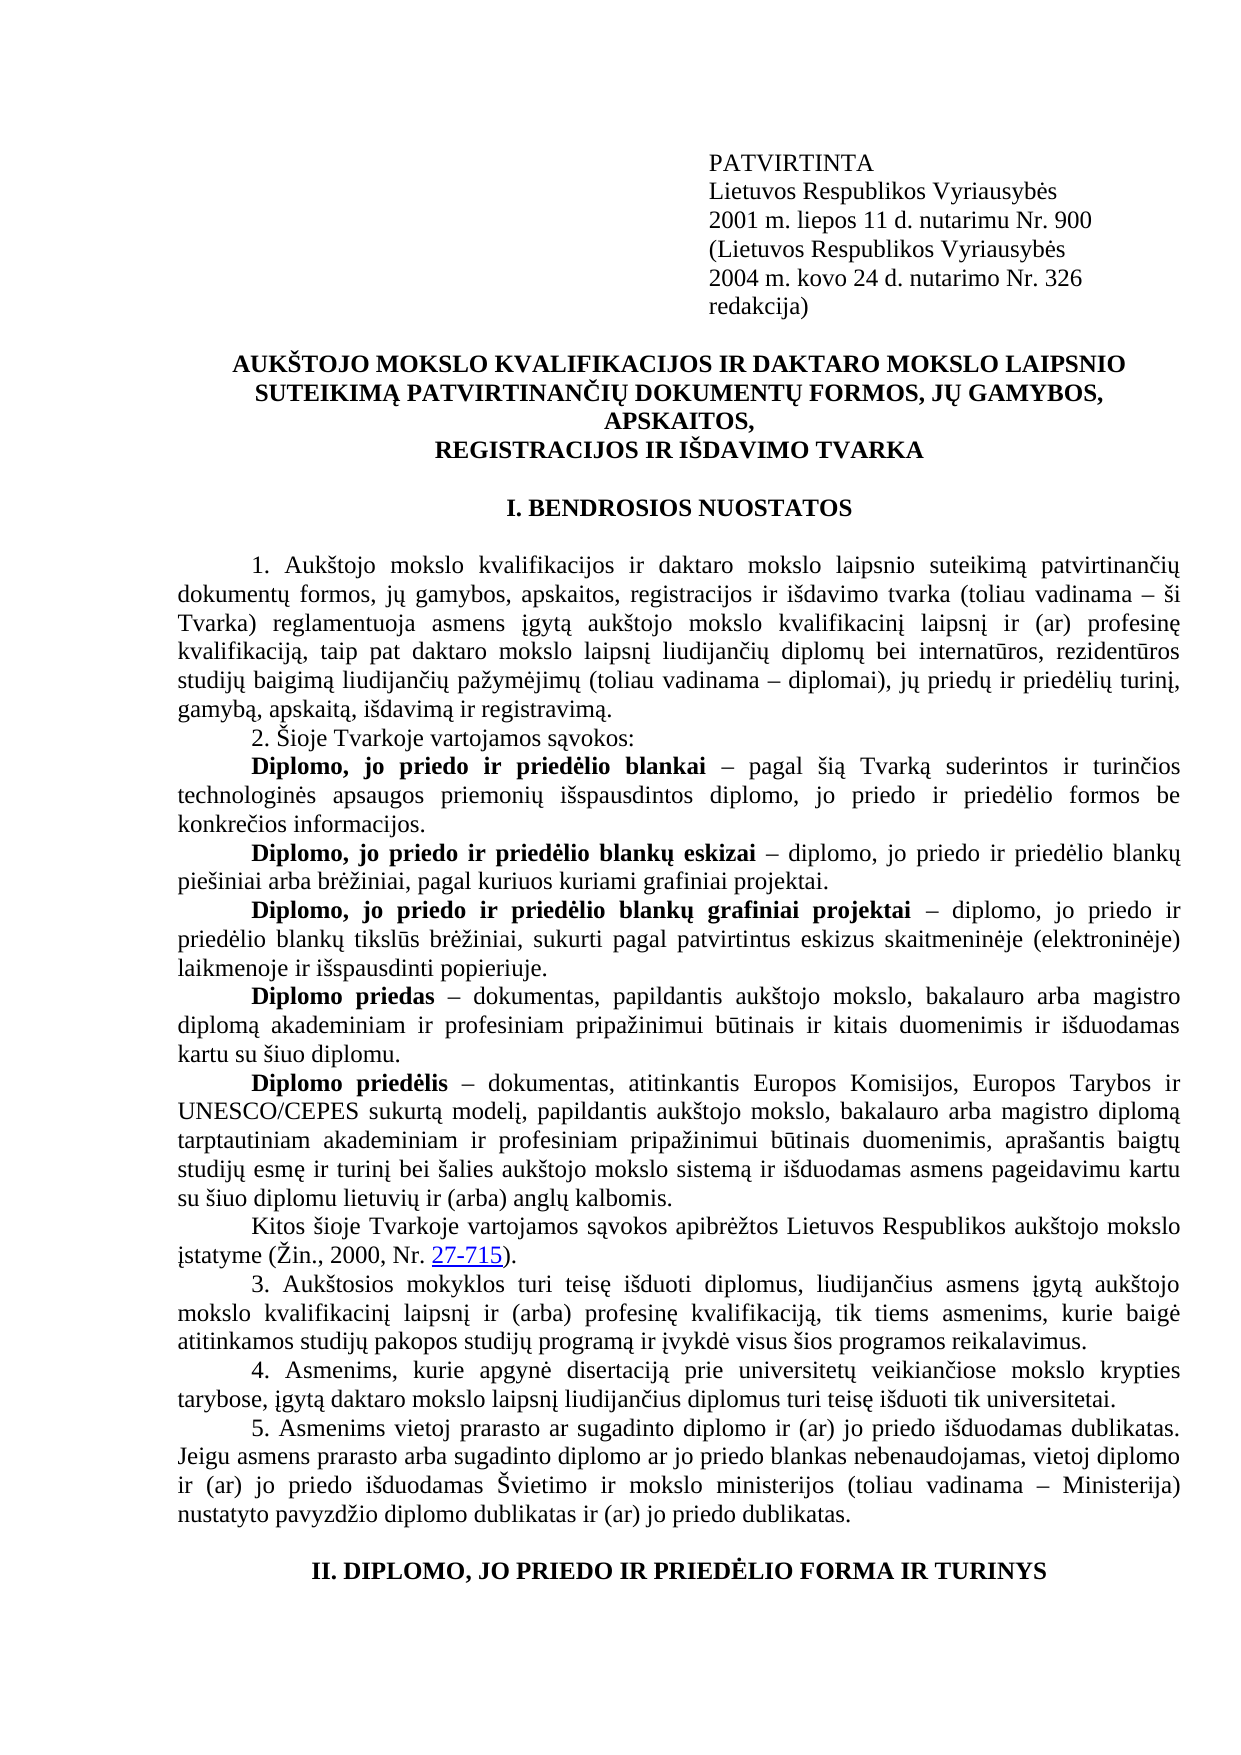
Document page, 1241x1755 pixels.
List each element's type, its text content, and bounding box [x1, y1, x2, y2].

text Diplomo, jo priedo ir priedėlio blankų eskizai – diplomo, jo priedo ir priedėlio blankų piešiniai arba brėžiniai, pagal kuriuos kuriami grafiniai projektai. [177, 838, 1181, 895]
text II. DIPLOMO, JO PRIEDO IR PRIEDĖLIO FORMA IR TURINYS [177, 1556, 1181, 1585]
text Lietuvos Respublikos Vyriausybės [177, 176, 1181, 205]
text REGISTRACIJOS IR IŠDAVIMO TVARKA [177, 435, 1181, 464]
text 2001 m. liepos 11 d. nutarimu Nr. 900 [177, 205, 1181, 234]
text 2004 m. kovo 24 d. nutarimo Nr. 326 [177, 263, 1181, 291]
text AUKŠTOJO MOKSLO KVALIFIKACIJOS IR DAKTARO MOKSLO LAIPSNIO SUTEIKIMĄ PATVIRTINANČIŲ DOKUMENTŲ FORMOS, JŲ GAMYBOS, APSKAITOS, [177, 349, 1181, 435]
text 2. Šioje Tvarkoje vartojamos sąvokos: [177, 723, 1181, 751]
text Diplomo, jo priedo ir priedėlio blankai – pagal šią Tvarką suderintos ir turinčios technologinės apsaugos priemonių išspausdintos diplomo, jo priedo ir priedėlio formos be konkrečios informacijos. [177, 751, 1181, 838]
text Diplomo priedėlis – dokumentas, atitinkantis Europos Komisijos, Europos Tarybos ir UNESCO/CEPES sukurtą modelį, papildantis aukštojo mokslo, bakalauro arba magistro diplomą tarptautiniam akademiniam ir profesiniam pripažinimui būtinais duomenimis, aprašantis baigtų studijų esmę ir turinį bei šalies aukštojo mokslo sistemą ir išduodamas asmens pageidavimu kartu su šiuo diplomu lietuvių ir (arba) anglų kalbomis. [177, 1068, 1181, 1211]
text 3. Aukštosios mokyklos turi teisę išduoti diplomus, liudijančius asmens įgytą aukštojo mokslo kvalifikacinį laipsnį ir (arba) profesinę kvalifikaciją, tik tiems asmenims, kurie baigė atitinkamos studijų pakopos studijų programą ir įvykdė visus šios programos reikalavimus. [177, 1269, 1181, 1355]
text 1. Aukštojo mokslo kvalifikacijos ir daktaro mokslo laipsnio suteikimą patvirtinančių dokumentų formos, jų gamybos, apskaitos, registracijos ir išdavimo tvarka (toliau vadinama – ši Tvarka) reglamentuoja asmens įgytą aukštojo mokslo kvalifikacinį laipsnį ir (ar) profesinę kvalifikaciją, taip pat daktaro mokslo laipsnį liudijančių diplomų bei internatūros, rezidentūros studijų baigimą liudijančių pažymėjimų (toliau vadinama – diplomai), jų priedų ir priedėlių turinį, gamybą, apskaitą, išdavimą ir registravimą. [177, 550, 1181, 723]
text 5. Asmenims vietoj prarasto ar sugadinto diplomo ir (ar) jo priedo išduodamas dublikatas. Jeigu asmens prarasto arba sugadinto diplomo ar jo priedo blankas nebenaudojamas, vietoj diplomo ir (ar) jo priedo išduodamas Švietimo ir mokslo ministerijos (toliau vadinama – Ministerija) nustatyto pavyzdžio diplomo dublikatas ir (ar) jo priedo dublikatas. [177, 1413, 1181, 1528]
text Diplomo priedas – dokumentas, papildantis aukštojo mokslo, bakalauro arba magistro diplomą akademiniam ir profesiniam pripažinimui būtinais ir kitais duomenimis ir išduodamas kartu su šiuo diplomu. [177, 981, 1181, 1068]
text 4. Asmenims, kurie apgynė disertaciją prie universitetų veikiančiose mokslo krypties tarybose, įgytą daktaro mokslo laipsnį liudijančius diplomus turi teisę išduoti tik universitetai. [177, 1355, 1181, 1413]
text Kitos šioje Tvarkoje vartojamos sąvokos apibrėžtos Lietuvos Respublikos aukštojo mokslo įstatyme (Žin., 2000, Nr. 27-715). [177, 1211, 1181, 1269]
text I. BENDROSIOS NUOSTATOS [177, 493, 1181, 521]
text Diplomo, jo priedo ir priedėlio blankų grafiniai projektai – diplomo, jo priedo ir priedėlio blankų tikslūs brėžiniai, sukurti pagal patvirtintus eskizus skaitmeninėje (elektroninėje) laikmenoje ir išspausdinti popieriuje. [177, 895, 1181, 981]
text redakcija) [177, 291, 1181, 320]
text PATVIRTINTA [177, 148, 1181, 176]
text (Lietuvos Respublikos Vyriausybės [177, 234, 1181, 263]
